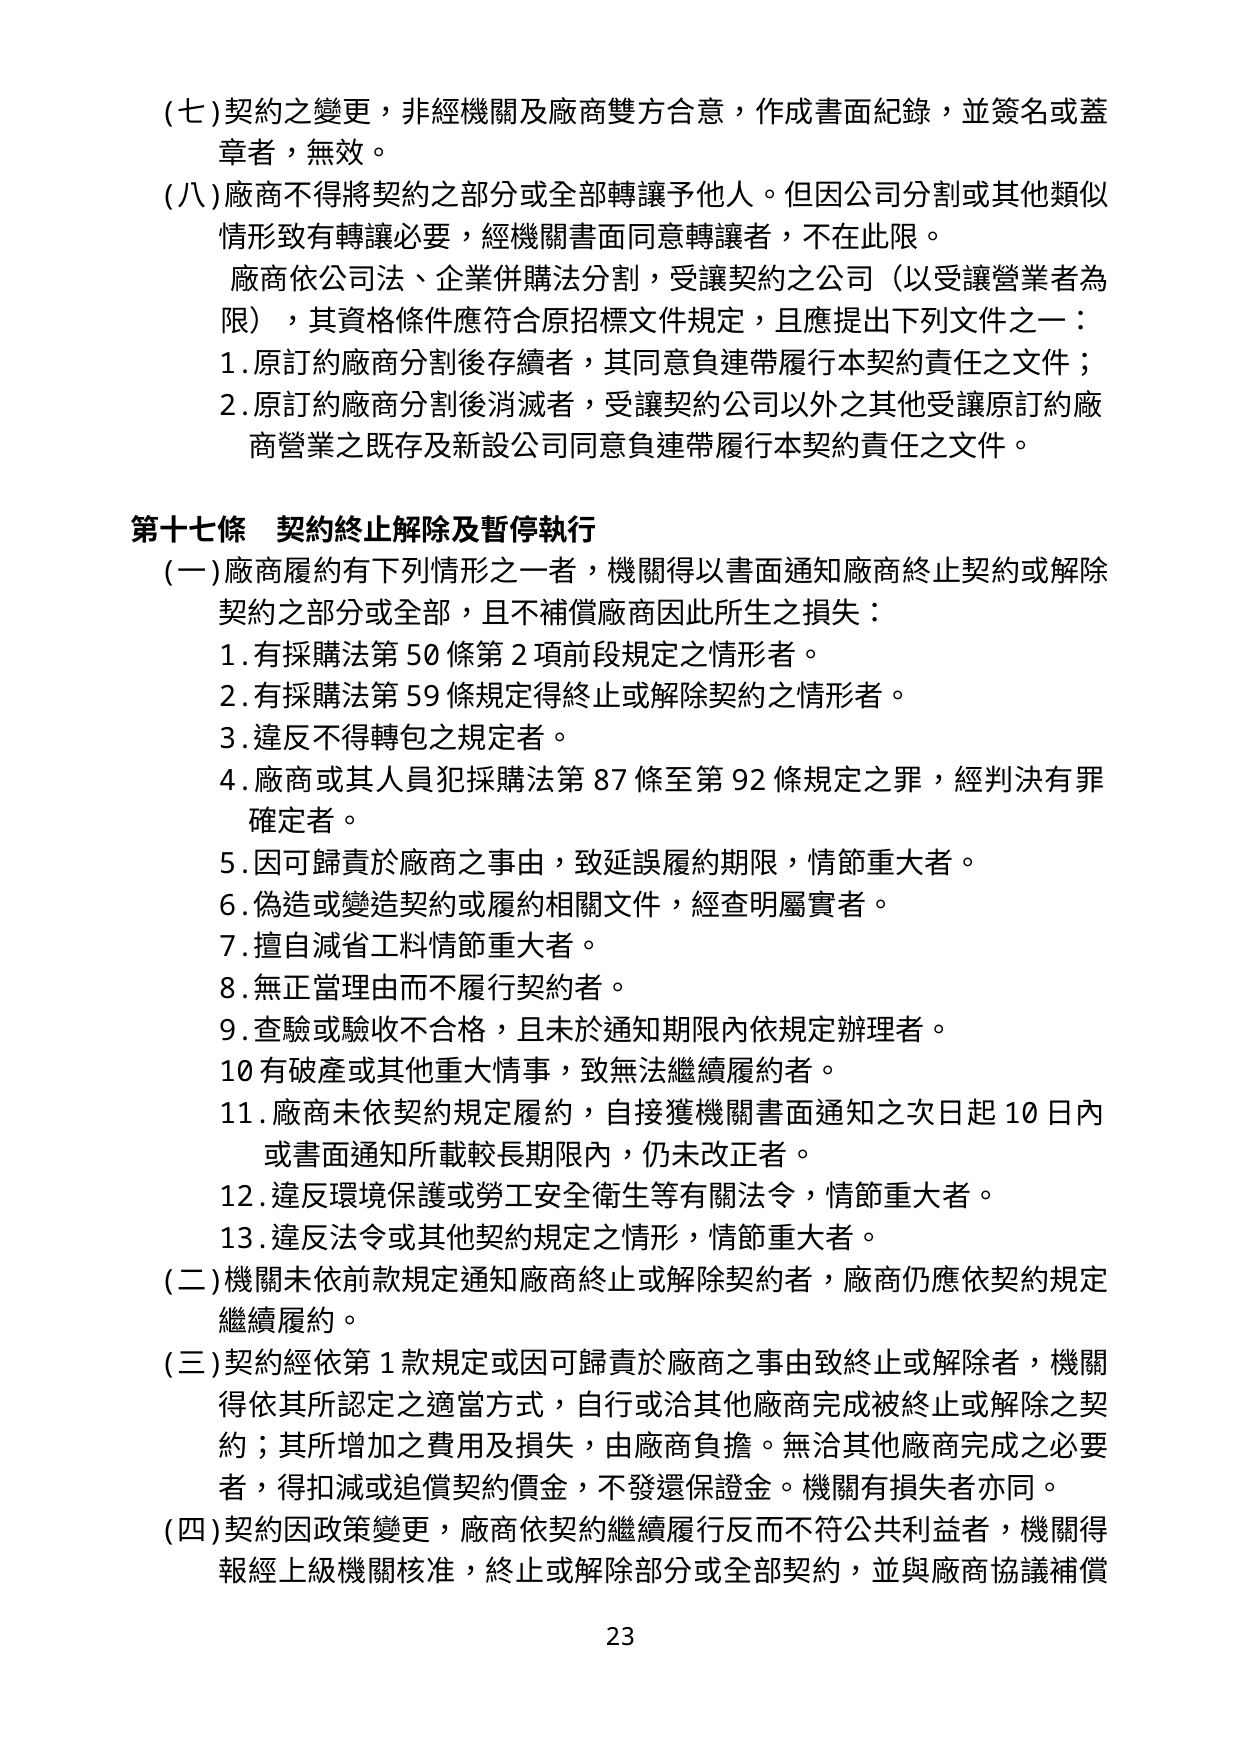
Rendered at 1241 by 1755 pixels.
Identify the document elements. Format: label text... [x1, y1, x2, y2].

text 11.廠商未依契約規定履約，自接獲機關書面通知之次日起10日內或書面通知所載較長期限內，仍未改正者。 [218, 1090, 1104, 1173]
text (四)契約因政策變更，廠商依契約繼續履行反而不符公共利益者，機關得報經上級機關核准，終止或解除部分或全部契約，並與廠商協議補償 [159, 1507, 1110, 1590]
text 3.違反不得轉包之規定者。 [218, 715, 1104, 757]
text 2.原訂約廠商分割後消滅者，受讓契約公司以外之其他受讓原訂約廠商營業之既存及新設公司同意負連帶履行本契約責任之文件。 [218, 382, 1104, 465]
text 7.擅自減省工料情節重大者。 [218, 923, 1104, 965]
text 8.無正當理由而不履行契約者。 [218, 965, 1104, 1007]
text 1.原訂約廠商分割後存續者，其同意負連帶履行本契約責任之文件； [218, 340, 1104, 382]
text 13.違反法令或其他契約規定之情形，情節重大者。 [218, 1215, 1104, 1257]
text 廠商依公司法、企業併購法分割，受讓契約之公司（以受讓營業者為限），其資格條件應符合原招標文件規定，且應提出下列文件之一： [159, 255, 1110, 340]
text 2.有採購法第59條規定得終止或解除契約之情形者。 [218, 673, 1104, 715]
text 9.查驗或驗收不合格，且未於通知期限內依規定辦理者。 [218, 1007, 1104, 1048]
text (三)契約經依第1款規定或因可歸責於廠商之事由致終止或解除者，機關得依其所認定之適當方式，自行或洽其他廠商完成被終止或解除之契約；其所增加之費用及損失，由廠商負擔。無洽其他廠商完成之必要者，得扣減或追償契約價金，不發還保證金。機關有損失者亦同。 [159, 1340, 1110, 1507]
text (七)契約之變更，非經機關及廠商雙方合意，作成書面紀錄，並簽名或蓋章者，無效。 [159, 89, 1110, 172]
text (八)廠商不得將契約之部分或全部轉讓予他人。但因公司分割或其他類似情形致有轉讓必要，經機關書面同意轉讓者，不在此限。 [159, 172, 1110, 255]
text 第十七條 契約終止解除及暫停執行 [130, 507, 1110, 548]
text 6.偽造或變造契約或履約相關文件，經查明屬實者。 [218, 882, 1104, 923]
text 10有破產或其他重大情事，致無法繼續履約者。 [218, 1048, 1104, 1090]
text (一)廠商履約有下列情形之一者，機關得以書面通知廠商終止契約或解除契約之部分或全部，且不補償廠商因此所生之損失： [159, 548, 1110, 632]
text 5.因可歸責於廠商之事由，致延誤履約期限，情節重大者。 [218, 840, 1104, 882]
text 4.廠商或其人員犯採購法第87條至第92條規定之罪，經判決有罪確定者。 [218, 757, 1104, 840]
text 12.違反環境保護或勞工安全衛生等有關法令，情節重大者。 [218, 1173, 1104, 1215]
text 1.有採購法第50條第2項前段規定之情形者。 [218, 632, 1104, 673]
text (二)機關未依前款規定通知廠商終止或解除契約者，廠商仍應依契約規定繼續履約。 [159, 1257, 1110, 1340]
